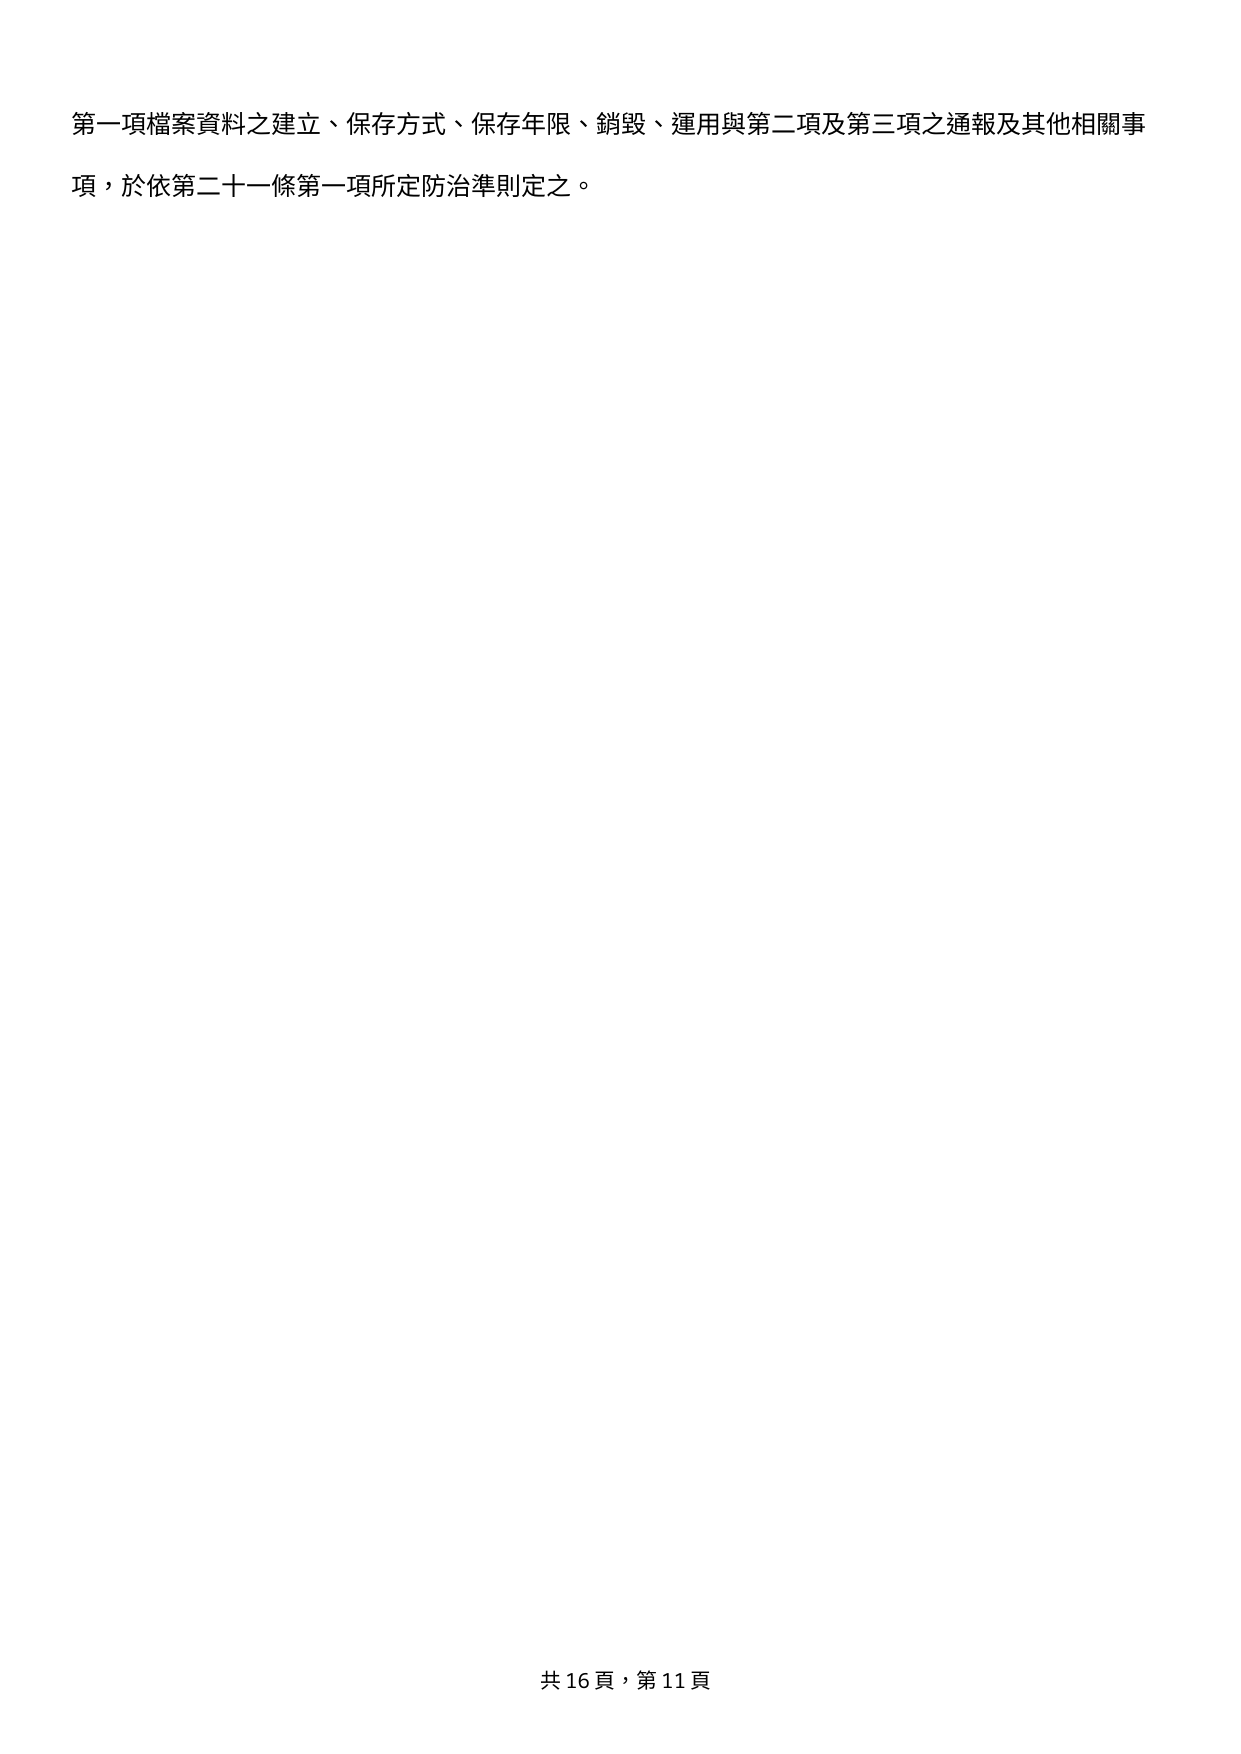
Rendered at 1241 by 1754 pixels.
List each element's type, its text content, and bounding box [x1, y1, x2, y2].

text 第一項檔案資料之建立、保存方式、保存年限、銷毀、運用與第二項及第三項之通報及其他相關事項，於依第二十一條第一項所定防治準則定之。 [71, 81, 1169, 206]
